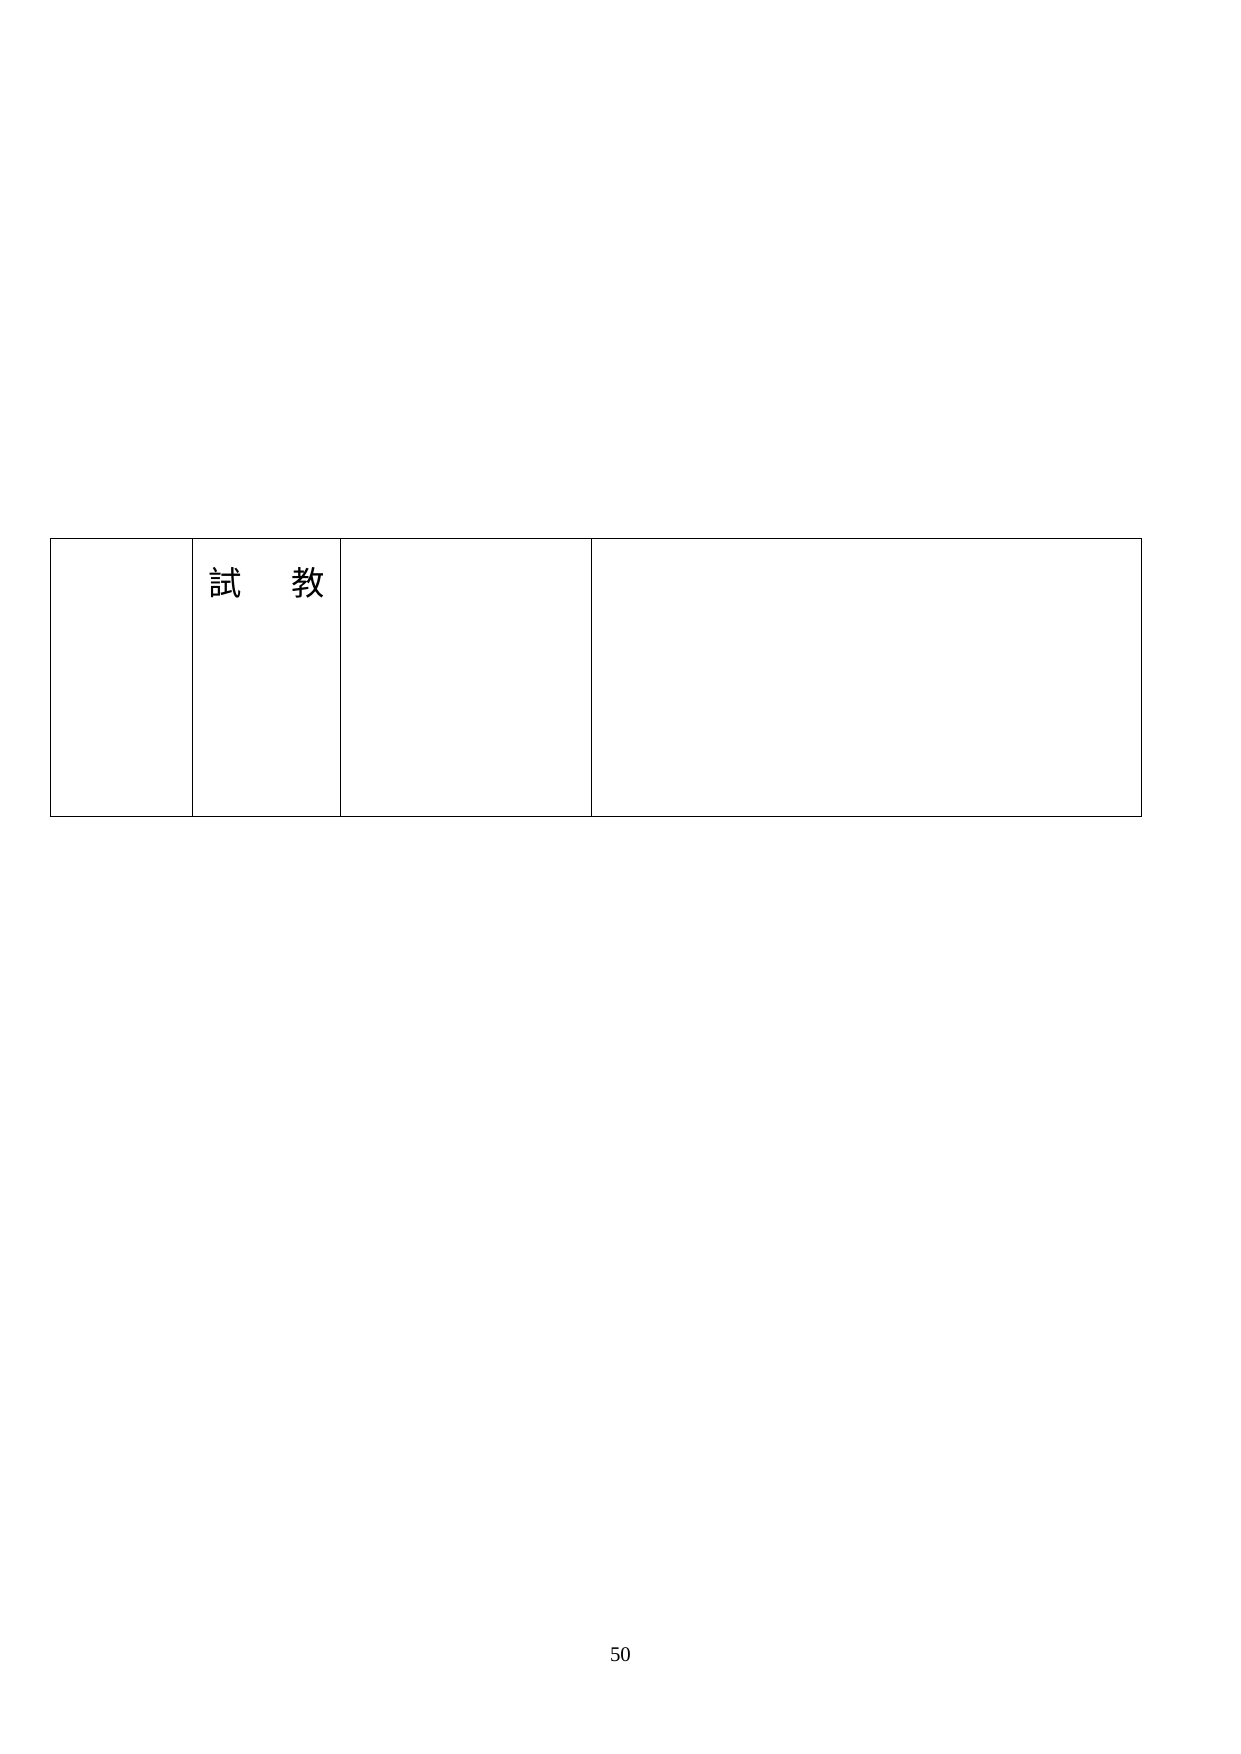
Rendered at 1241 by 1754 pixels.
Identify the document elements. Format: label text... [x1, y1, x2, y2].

table_header 115學年度臺中市龍井區龍泉國民小學 第 次代理(課)教師甄選 甄試類別： 准考證號碼： 姓 名： [592, 539, 1141, 816]
table_cell [51, 539, 192, 816]
table_cell [341, 539, 591, 816]
table_cell 試 教 [193, 539, 340, 816]
